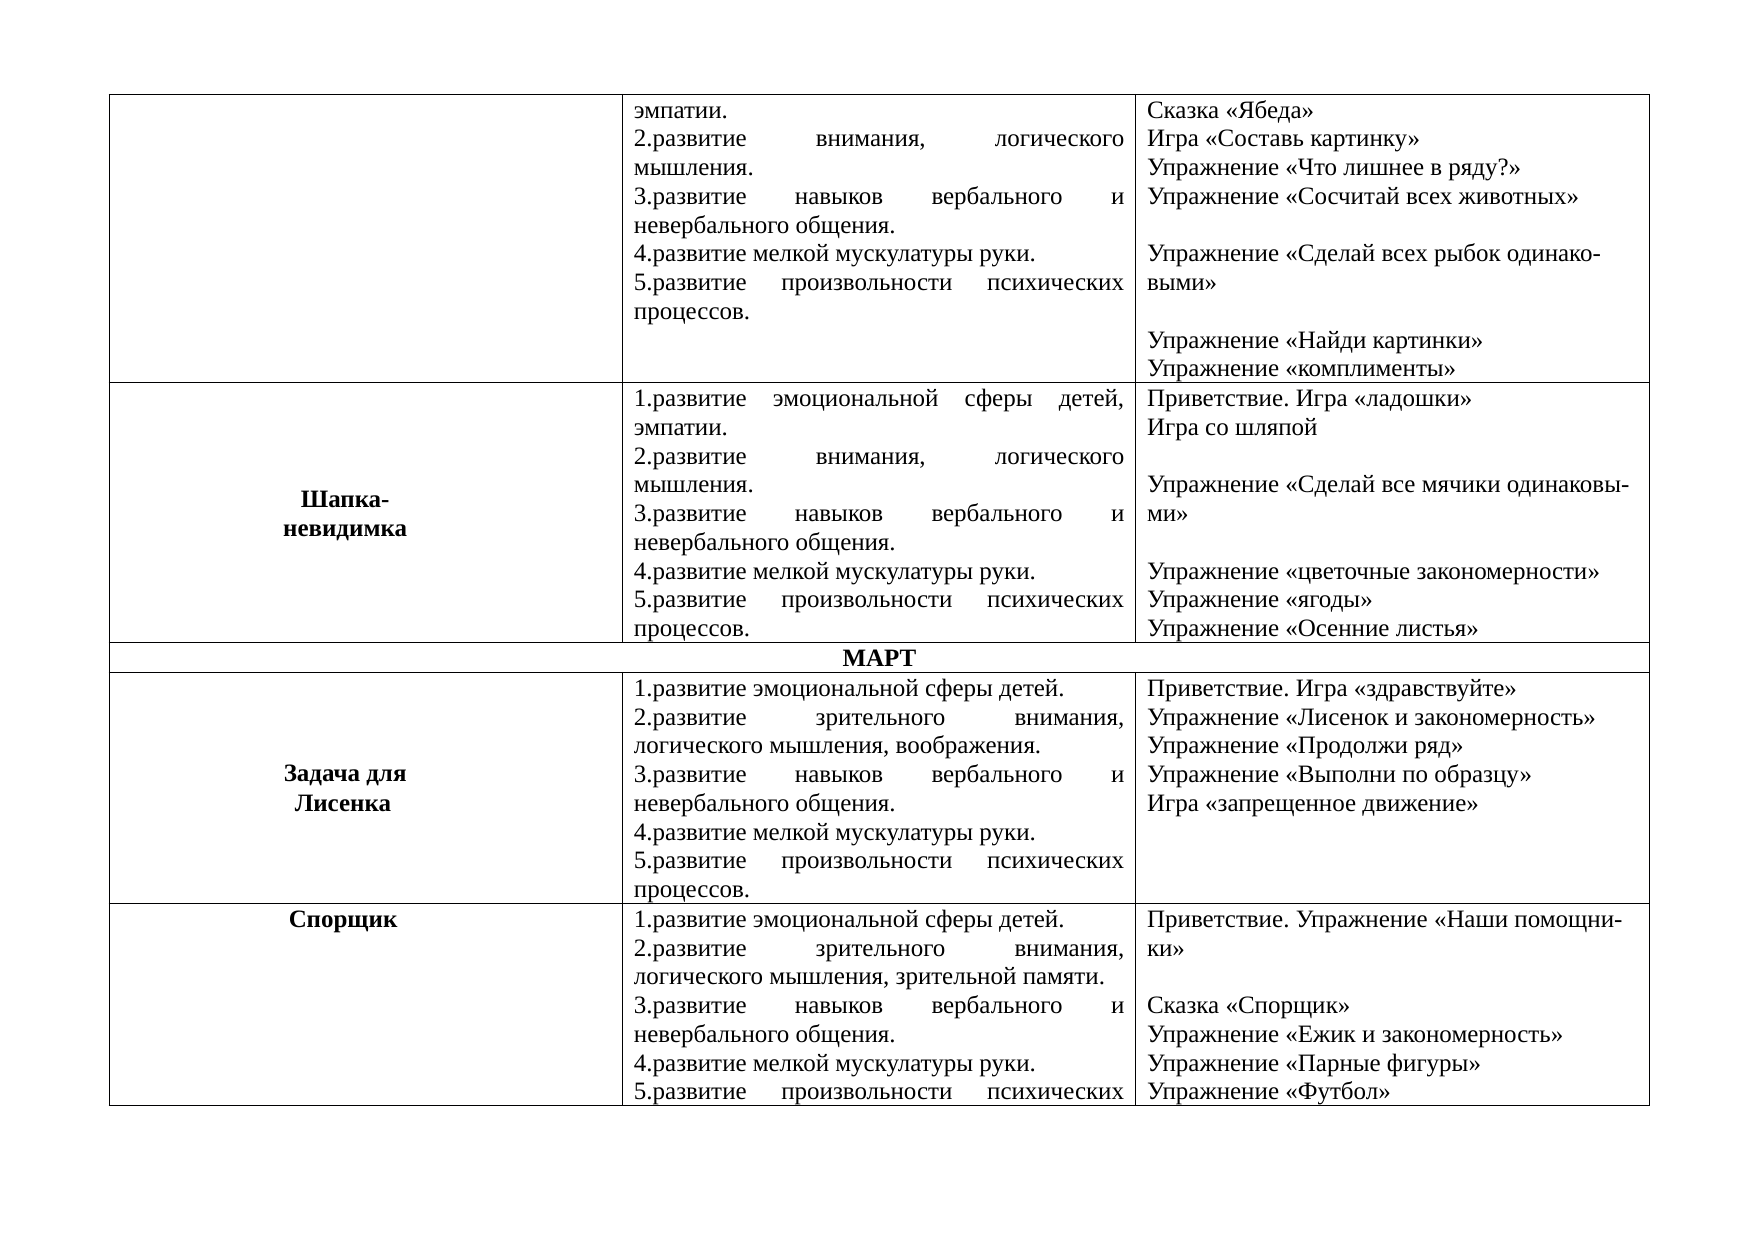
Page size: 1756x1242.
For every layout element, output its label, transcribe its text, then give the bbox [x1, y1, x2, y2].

table_cell Приветствие. Игра «здравствуйте» Упражнение «Лисенок и закономерность» Упражнение «Продолжи ряд» Упражнение «Выполни по образцу» Игра «запрещенное движение» [1136, 673, 1649, 903]
table_cell 1.развитие эмоциональной сферы детей. 2.развитие зрительного внимания, логического мышления, зрительной памяти. 3.развитие навыков вербального и невербального общения. 4.развитие мелкой мускулатуры руки. 5.развитие произвольности психических [623, 904, 1135, 1105]
table_cell МАРТ [110, 643, 1649, 672]
table_cell Спорщик [110, 904, 622, 1105]
table_cell Сказка «Ябеда» Игра «Составь картинку» Упражнение «Что лишнее в ряду?» Упражнение «Сосчитай всех животных» Упражнение «Сделай всех рыбок одинако- выми» Упражнение «Найди картинки» Упражнение «комплименты» [1136, 95, 1649, 382]
table_cell Приветствие. Упражнение «Наши помощни- ки» Сказка «Спорщик» Упражнение «Ежик и закономерность» Упражнение «Парные фигуры» Упражнение «Футбол» [1136, 904, 1649, 1105]
table_cell 1.развитие эмоциональной сферы детей. 2.развитие зрительного внимания, логического мышления, воображения. 3.развитие навыков вербального и невербального общения. 4.развитие мелкой мускулатуры руки. 5.развитие произвольности психических процессов. [623, 673, 1135, 903]
table_cell Шапка- невидимка [110, 383, 622, 642]
table_cell эмпатии. 2.развитие внимания, логического мышления. 3.развитие навыков вербального и невербального общения. 4.развитие мелкой мускулатуры руки. 5.развитие произвольности психических процессов. [623, 95, 1135, 382]
table_cell Задача для Лисенка [110, 673, 622, 903]
table_cell Ябеда [110, 95, 622, 382]
table_cell 1.развитие эмоциональной сферы детей, эмпатии. 2.развитие внимания, логического мышления. 3.развитие навыков вербального и невербального общения. 4.развитие мелкой мускулатуры руки. 5.развитие произвольности психических процессов. [623, 383, 1135, 642]
table_cell Приветствие. Игра «ладошки» Игра со шляпой Упражнение «Сделай все мячики одинаковы- ми» Упражнение «цветочные закономерности» Упражнение «ягоды» Упражнение «Осенние листья» [1136, 383, 1649, 642]
